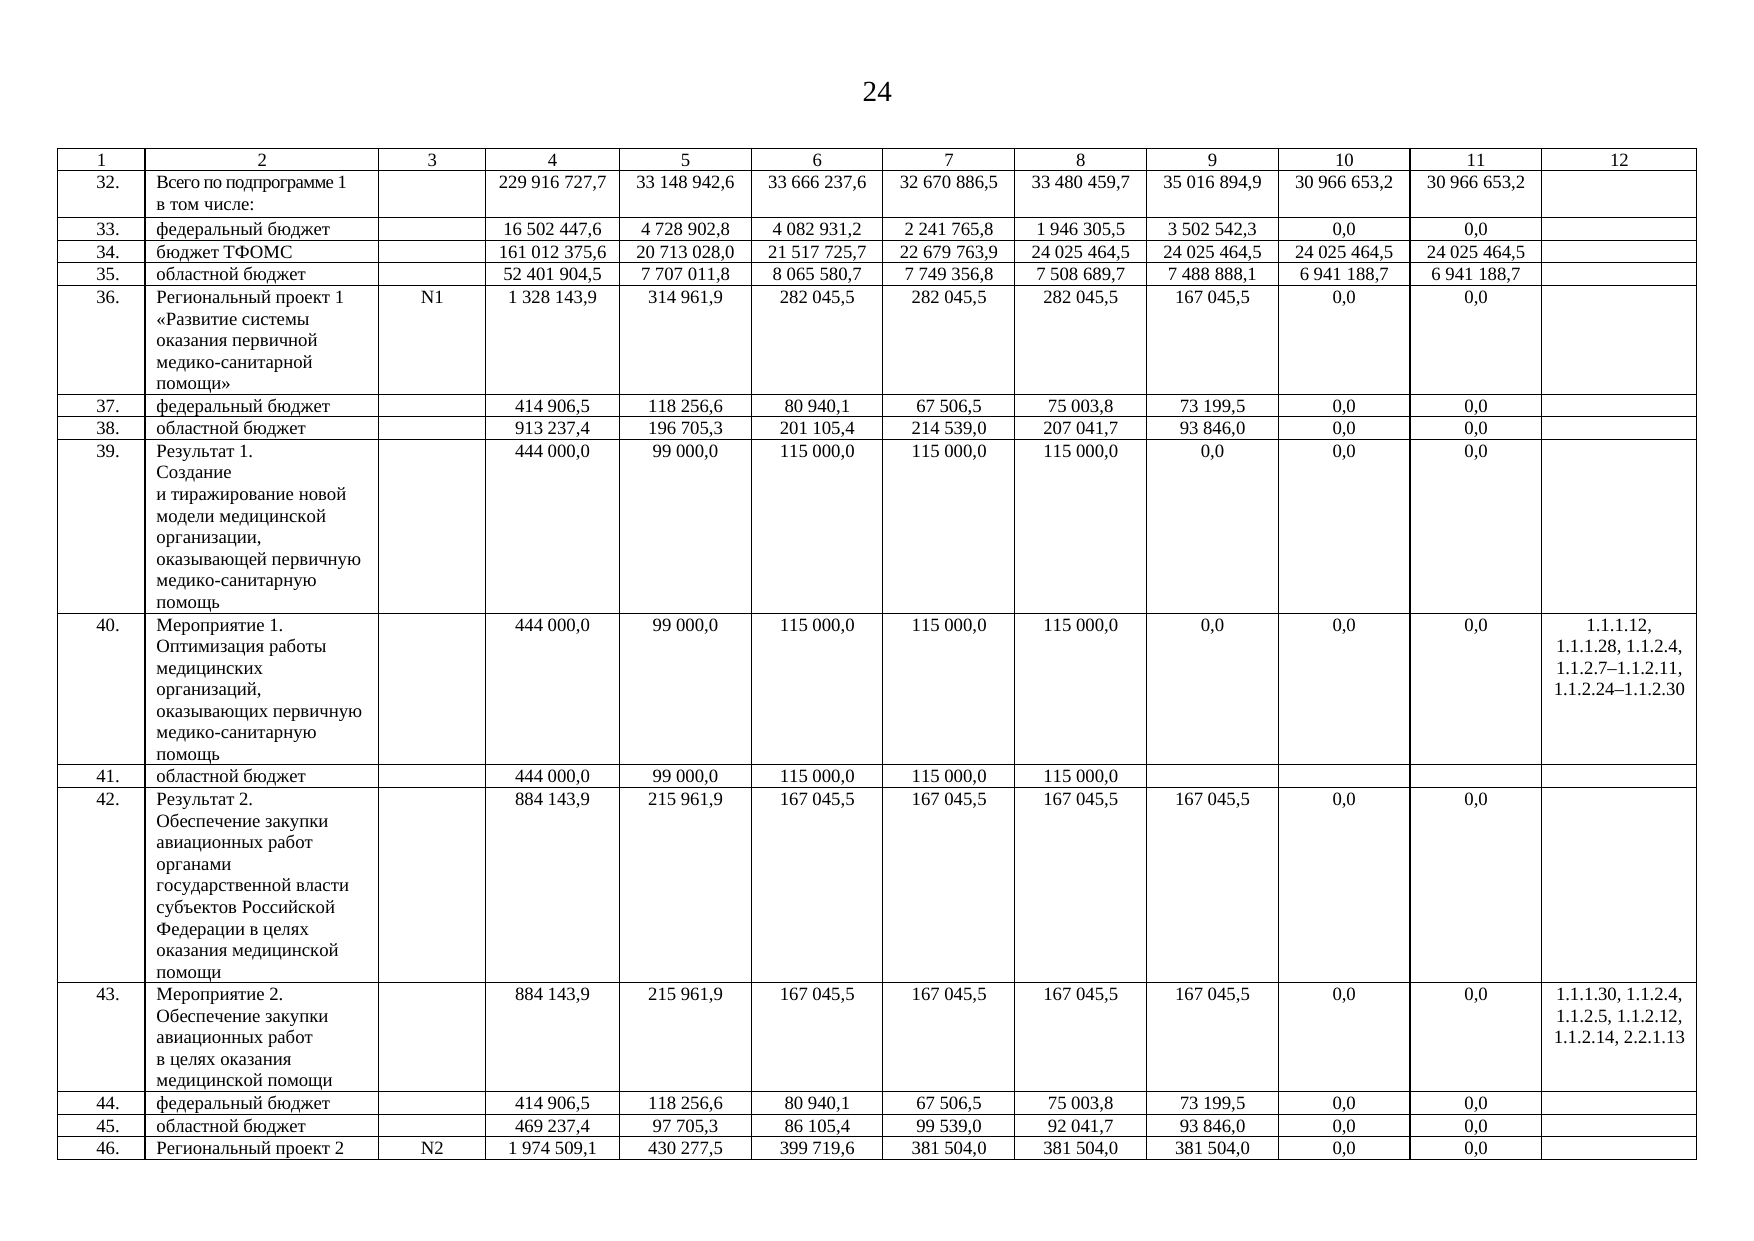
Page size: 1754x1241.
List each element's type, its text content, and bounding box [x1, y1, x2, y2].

table_cell [58, 1115, 144, 1136]
table_cell 282 045,5 [752, 286, 882, 394]
table_cell 99 000,0 [620, 765, 751, 787]
table_cell [379, 1092, 485, 1113]
table_cell 167 045,5 [883, 983, 1014, 1091]
table_cell 0,0 [1411, 440, 1541, 612]
table_cell 0,0 [1279, 440, 1409, 612]
table_cell 1 974 509,1 [486, 1137, 619, 1159]
table_cell [58, 286, 144, 394]
table_cell [1542, 171, 1696, 217]
table_cell 884 143,9 [486, 788, 619, 982]
table_cell [379, 1115, 485, 1136]
table_cell 115 000,0 [1015, 765, 1146, 787]
table_cell 35 016 894,9 [1147, 171, 1278, 217]
table_cell [58, 263, 144, 285]
table_cell 7 707 011,8 [620, 263, 751, 285]
table_cell 913 237,4 [486, 417, 619, 439]
table_cell 1.1.1.30, 1.1.2.4, 1.1.2.5, 1.1.2.12, 1.1.2.14, 2.2.1.13 [1542, 983, 1696, 1091]
table_cell 0,0 [1411, 1115, 1541, 1136]
table_cell [1411, 765, 1541, 787]
table_cell 32 670 886,5 [883, 171, 1014, 217]
table_cell 0,0 [1279, 1115, 1409, 1136]
table_cell 444 000,0 [486, 440, 619, 612]
table_cell 7 488 888,1 [1147, 263, 1278, 285]
table_cell N1 [379, 286, 485, 394]
table_cell [58, 171, 144, 217]
table_cell 381 504,0 [883, 1137, 1014, 1159]
table_cell 73 199,5 [1147, 1092, 1278, 1113]
table_cell 115 000,0 [752, 765, 882, 787]
table_cell 80 940,1 [752, 1092, 882, 1113]
table_cell 30 966 653,2 [1279, 171, 1409, 217]
table_cell 24 025 464,5 [1147, 241, 1278, 262]
table_cell 7 749 356,8 [883, 263, 1014, 285]
table_cell 0,0 [1279, 218, 1409, 239]
table_cell [379, 241, 485, 262]
table_cell 215 961,9 [620, 983, 751, 1091]
table_cell [379, 983, 485, 1091]
table_cell 167 045,5 [1147, 286, 1278, 394]
table_cell 444 000,0 [486, 614, 619, 764]
table_cell [379, 788, 485, 982]
table_cell 80 940,1 [752, 395, 882, 416]
table_cell [58, 1092, 144, 1113]
table_cell [379, 218, 485, 239]
table_cell 167 045,5 [1147, 983, 1278, 1091]
table_cell [58, 614, 144, 764]
table_cell 214 539,0 [883, 417, 1014, 439]
table_cell 75 003,8 [1015, 1092, 1146, 1113]
table_cell 167 045,5 [752, 788, 882, 982]
table_cell 0,0 [1279, 1137, 1409, 1159]
table_cell 414 906,5 [486, 1092, 619, 1113]
table_header 6 [752, 149, 882, 170]
table_cell Региональный проект 1 «Развитие системы оказания первичной медико-санитарной помощи» [146, 286, 378, 394]
table_cell 0,0 [1279, 417, 1409, 439]
table_cell [1542, 241, 1696, 262]
table_header 2 [146, 149, 378, 170]
table_cell [379, 417, 485, 439]
table_cell 115 000,0 [752, 440, 882, 612]
table_cell [379, 440, 485, 612]
table_cell 430 277,5 [620, 1137, 751, 1159]
table_header 12 [1542, 149, 1696, 170]
table_header 1 [58, 149, 144, 170]
table_cell 75 003,8 [1015, 395, 1146, 416]
table_cell 21 517 725,7 [752, 241, 882, 262]
table_cell 33 666 237,6 [752, 171, 882, 217]
table_cell 20 713 028,0 [620, 241, 751, 262]
table_cell 414 906,5 [486, 395, 619, 416]
table_cell 167 045,5 [1147, 788, 1278, 982]
table_cell областной бюджет [146, 765, 378, 787]
table_cell Результат 2. Обеспечение закупки авиационных работ органами государственной власти субъектов Российской Федерации в целях оказания медицинской помощи [146, 788, 378, 982]
table_cell 399 719,6 [752, 1137, 882, 1159]
table_cell 115 000,0 [752, 614, 882, 764]
table_cell 1 946 305,5 [1015, 218, 1146, 239]
table_cell федеральный бюджет [146, 218, 378, 239]
table_cell 24 025 464,5 [1279, 241, 1409, 262]
table_cell 0,0 [1411, 286, 1541, 394]
table_cell 0,0 [1411, 218, 1541, 239]
table_cell 67 506,5 [883, 1092, 1014, 1113]
table_cell Региональный проект 2 [146, 1137, 378, 1159]
table_cell 6 941 188,7 [1411, 263, 1541, 285]
table_cell 381 504,0 [1147, 1137, 1278, 1159]
table_cell 0,0 [1411, 614, 1541, 764]
table_header 5 [620, 149, 751, 170]
table_cell 4 082 931,2 [752, 218, 882, 239]
table_cell [58, 395, 144, 416]
table_cell 0,0 [1279, 788, 1409, 982]
table_cell [379, 614, 485, 764]
table_cell 115 000,0 [883, 440, 1014, 612]
table_cell 314 961,9 [620, 286, 751, 394]
table_cell 167 045,5 [1015, 983, 1146, 1091]
table_cell Всего по подпрограмме 1 в том числе: [146, 171, 378, 217]
table_cell 229 916 727,7 [486, 171, 619, 217]
table_cell [58, 241, 144, 262]
table_cell 196 705,3 [620, 417, 751, 439]
table_cell 86 105,4 [752, 1115, 882, 1136]
table_cell 0,0 [1411, 1092, 1541, 1113]
table_cell 1 328 143,9 [486, 286, 619, 394]
table_cell федеральный бюджет [146, 395, 378, 416]
table_cell [58, 417, 144, 439]
table_cell [58, 440, 144, 612]
table_header 9 [1147, 149, 1278, 170]
table_cell [1542, 395, 1696, 416]
table_cell 24 025 464,5 [1015, 241, 1146, 262]
table_cell [58, 1137, 144, 1159]
table_cell 161 012 375,6 [486, 241, 619, 262]
table_cell [58, 788, 144, 982]
table_cell 282 045,5 [883, 286, 1014, 394]
table_header 3 [379, 149, 485, 170]
table_cell [1542, 1092, 1696, 1113]
table_cell [1542, 286, 1696, 394]
table_cell 22 679 763,9 [883, 241, 1014, 262]
table_cell 4 728 902,8 [620, 218, 751, 239]
table_cell [379, 765, 485, 787]
table_cell [1542, 218, 1696, 239]
table_cell 0,0 [1147, 440, 1278, 612]
table_cell 115 000,0 [883, 765, 1014, 787]
table_cell областной бюджет [146, 417, 378, 439]
table_cell 24 025 464,5 [1411, 241, 1541, 262]
table_cell 73 199,5 [1147, 395, 1278, 416]
table_cell 469 237,4 [486, 1115, 619, 1136]
table_cell 33 148 942,6 [620, 171, 751, 217]
table_cell [379, 395, 485, 416]
table_cell [1542, 1115, 1696, 1136]
table_cell 99 000,0 [620, 614, 751, 764]
table_cell 0,0 [1411, 395, 1541, 416]
table_header 4 [486, 149, 619, 170]
table_cell 215 961,9 [620, 788, 751, 982]
table_cell [58, 765, 144, 787]
table_cell 93 846,0 [1147, 417, 1278, 439]
table_cell [58, 218, 144, 239]
table_cell [1147, 765, 1278, 787]
table_cell 118 256,6 [620, 395, 751, 416]
table_cell 115 000,0 [883, 614, 1014, 764]
table_cell 0,0 [1279, 1092, 1409, 1113]
table_cell [58, 983, 144, 1091]
table_cell 3 502 542,3 [1147, 218, 1278, 239]
table_cell [1542, 765, 1696, 787]
table_cell N2 [379, 1137, 485, 1159]
table_cell 93 846,0 [1147, 1115, 1278, 1136]
table_cell [1542, 440, 1696, 612]
table_cell 115 000,0 [1015, 614, 1146, 764]
table_cell 97 705,3 [620, 1115, 751, 1136]
table_cell областной бюджет [146, 1115, 378, 1136]
table_cell 0,0 [1279, 983, 1409, 1091]
table_cell областной бюджет [146, 263, 378, 285]
table_cell [379, 263, 485, 285]
table_cell 0,0 [1411, 417, 1541, 439]
table_cell 16 502 447,6 [486, 218, 619, 239]
table_cell 201 105,4 [752, 417, 882, 439]
table_cell 444 000,0 [486, 765, 619, 787]
table_cell 0,0 [1411, 983, 1541, 1091]
table_cell 207 041,7 [1015, 417, 1146, 439]
table_cell Мероприятие 2. Обеспечение закупки авиационных работ в целях оказания медицинской помощи [146, 983, 378, 1091]
table_cell 118 256,6 [620, 1092, 751, 1113]
table_cell 67 506,5 [883, 395, 1014, 416]
table_cell 282 045,5 [1015, 286, 1146, 394]
table_cell [1542, 263, 1696, 285]
table_cell 0,0 [1411, 788, 1541, 982]
table_cell [1279, 765, 1409, 787]
table_cell 1.1.1.12, 1.1.1.28, 1.1.2.4, 1.1.2.7–1.1.2.11, 1.1.2.24–1.1.2.30 [1542, 614, 1696, 764]
table_header 10 [1279, 149, 1409, 170]
table_cell 7 508 689,7 [1015, 263, 1146, 285]
table_cell 167 045,5 [883, 788, 1014, 982]
table_cell [379, 171, 485, 217]
table_cell 0,0 [1279, 614, 1409, 764]
table_cell Мероприятие 1. Оптимизация работы медицинских организаций, оказывающих первичную медико-санитарную помощь [146, 614, 378, 764]
table_cell 884 143,9 [486, 983, 619, 1091]
table_cell 0,0 [1147, 614, 1278, 764]
table_cell 0,0 [1279, 395, 1409, 416]
table_cell [1542, 417, 1696, 439]
table_cell 92 041,7 [1015, 1115, 1146, 1136]
table_cell 167 045,5 [752, 983, 882, 1091]
table_cell [1542, 1137, 1696, 1159]
table_cell Результат 1. Создание и тиражирование новой модели медицинской организации, оказывающей первичную медико-санитарную помощь [146, 440, 378, 612]
table_cell 167 045,5 [1015, 788, 1146, 982]
table_cell федеральный бюджет [146, 1092, 378, 1113]
table_cell 99 000,0 [620, 440, 751, 612]
table_header 7 [883, 149, 1014, 170]
table_header 11 [1411, 149, 1541, 170]
table_cell 8 065 580,7 [752, 263, 882, 285]
table_cell 381 504,0 [1015, 1137, 1146, 1159]
table_cell 0,0 [1411, 1137, 1541, 1159]
table_cell 30 966 653,2 [1411, 171, 1541, 217]
table_cell [1542, 788, 1696, 982]
table_cell бюджет ТФОМС [146, 241, 378, 262]
table_cell 99 539,0 [883, 1115, 1014, 1136]
table_cell 0,0 [1279, 286, 1409, 394]
table_cell 115 000,0 [1015, 440, 1146, 612]
table_cell 2 241 765,8 [883, 218, 1014, 239]
table_header 8 [1015, 149, 1146, 170]
table_cell 33 480 459,7 [1015, 171, 1146, 217]
table_cell 52 401 904,5 [486, 263, 619, 285]
table_cell 6 941 188,7 [1279, 263, 1409, 285]
